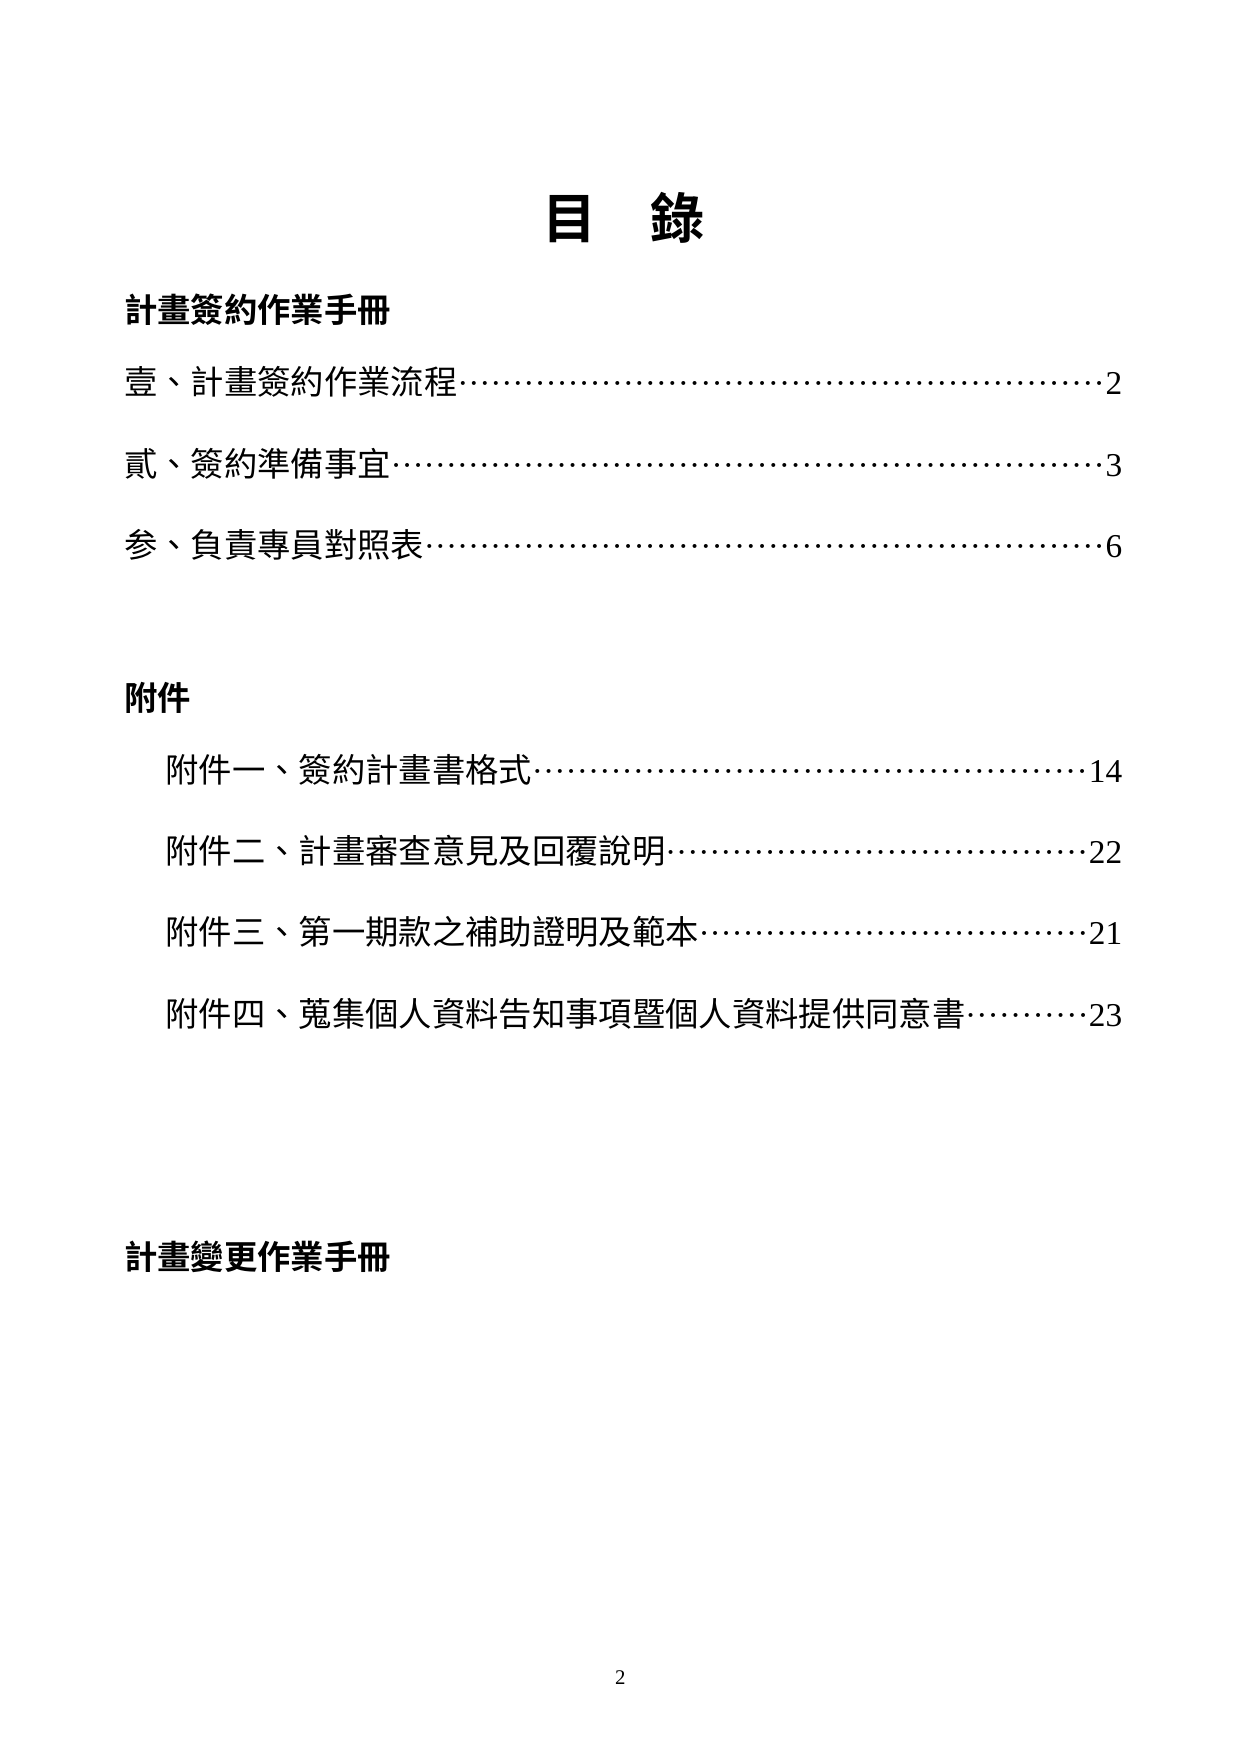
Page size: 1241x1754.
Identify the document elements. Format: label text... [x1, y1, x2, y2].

table_cell 計畫簽約作業手冊 [121, 267, 1125, 329]
table_cell 貳、簽約準備事宜 3 [121, 410, 1125, 492]
table_cell 附件一、簽約計畫書格式 14 [121, 717, 1125, 798]
table_cell 計畫變更作業手冊 [121, 1204, 1125, 1285]
table_cell 附件三、第一期款之補助證明及範本 21 [121, 879, 1125, 960]
table_cell 附件 [121, 654, 1125, 717]
table_cell 附件四、蒐集個人資料告知事項暨個人資料提供同意書 23 [121, 960, 1125, 1042]
table_cell 壹、計畫簽約作業流程 2 [121, 329, 1125, 410]
table_cell 参、負責專員對照表 6 [121, 492, 1125, 573]
table_cell [121, 573, 1125, 654]
table_cell [121, 1285, 1125, 1367]
table_header 目 錄 [121, 142, 1125, 267]
table_cell [121, 1042, 1125, 1204]
table_cell 附件二、計畫審查意見及回覆說明 22 [121, 798, 1125, 879]
